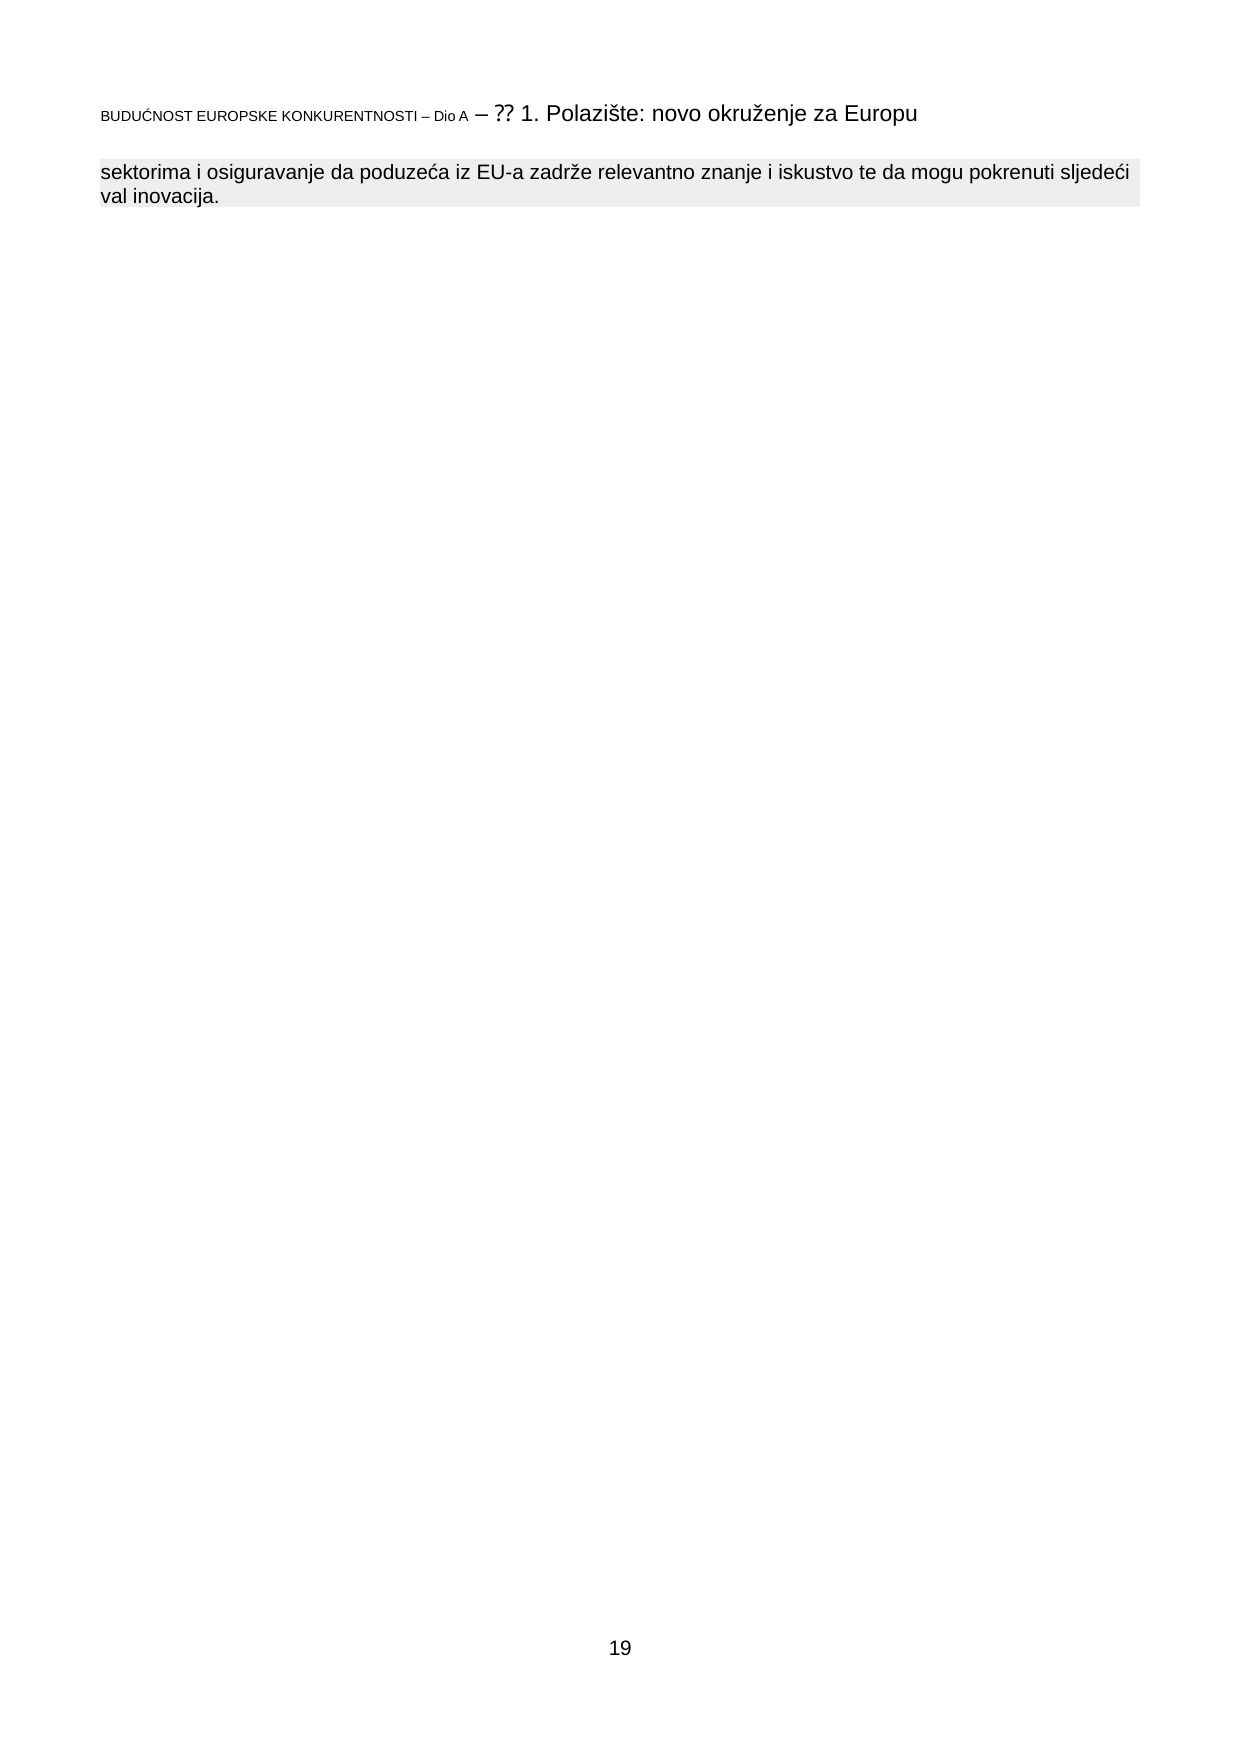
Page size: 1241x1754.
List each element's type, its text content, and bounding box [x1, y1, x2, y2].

text sektorima i osiguravanje da poduzeća iz EU-a zadrže relevantno znanje i iskustvo te da mogu pokrenuti sljedeći val inovacija. [100, 159, 1140, 207]
